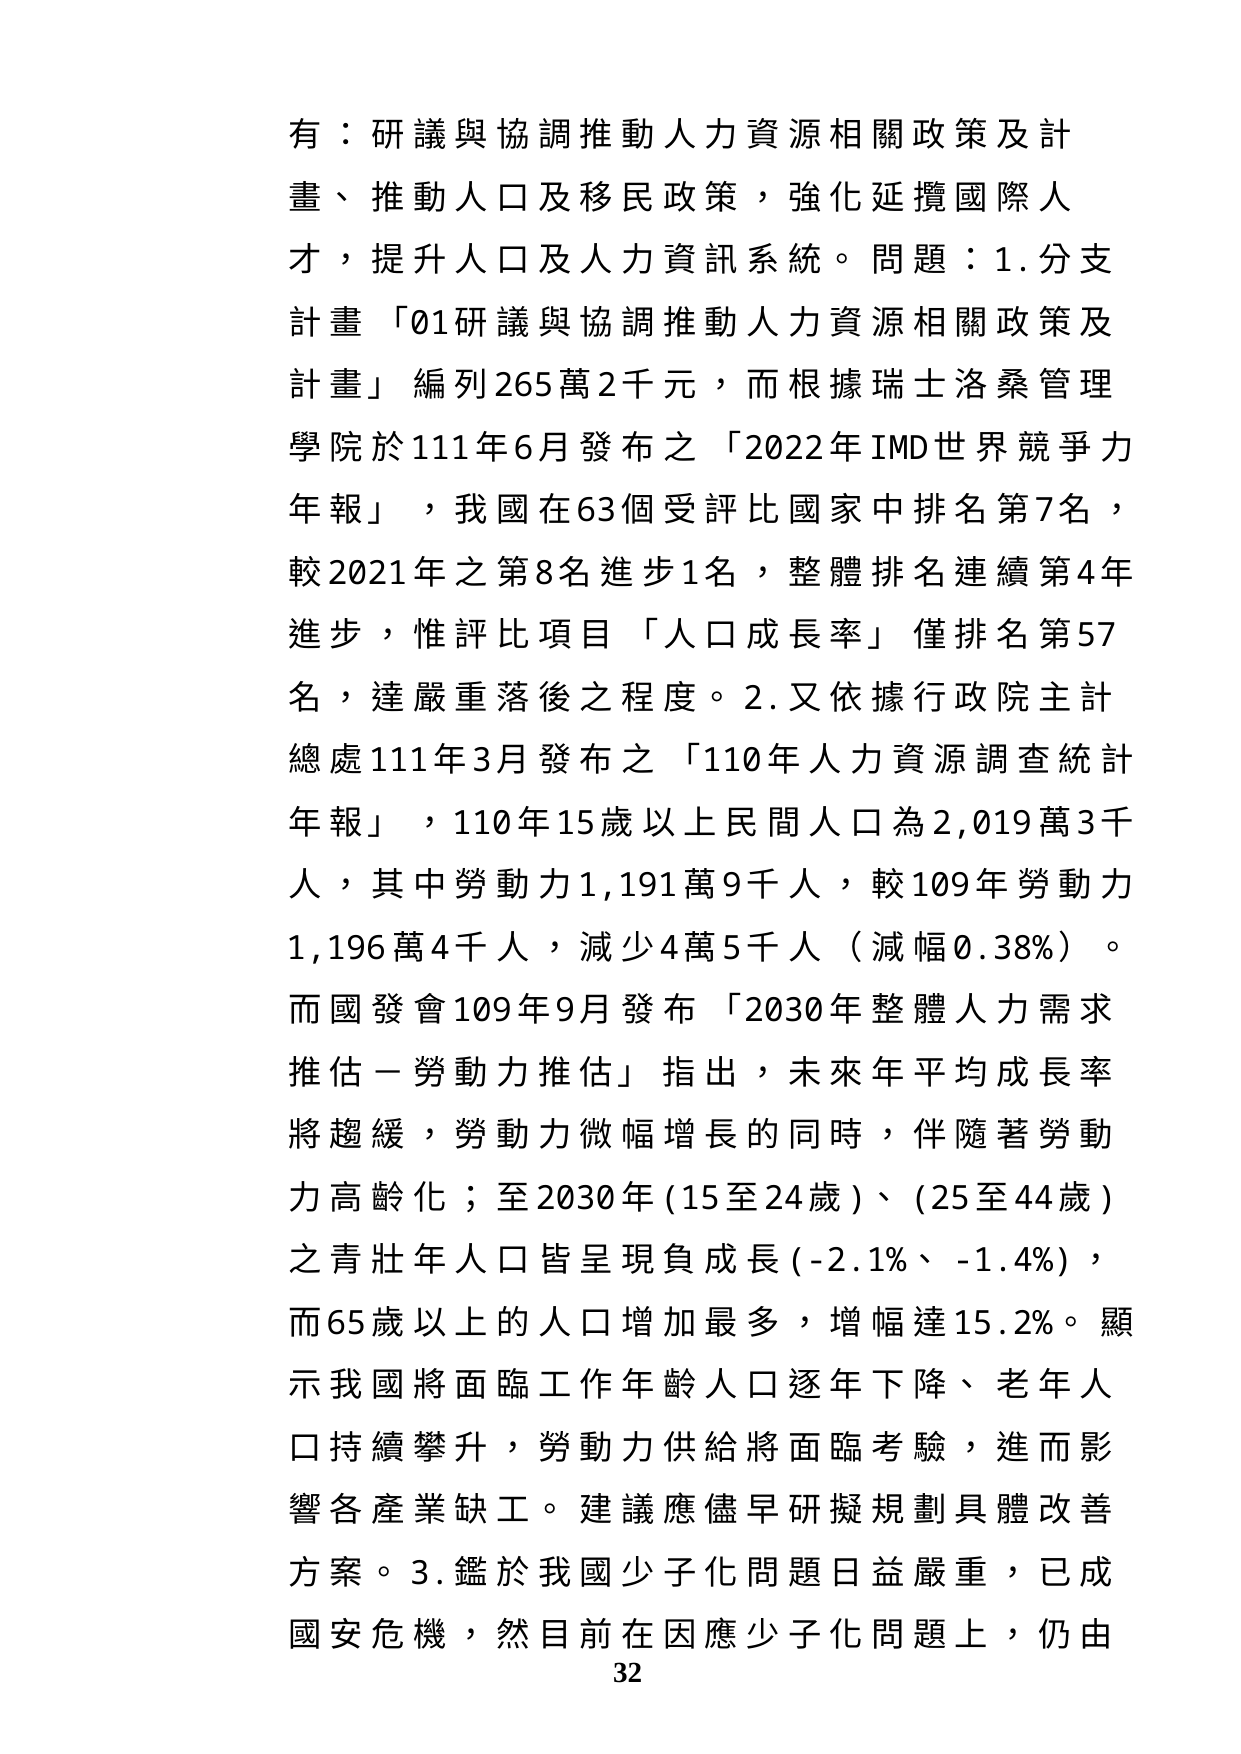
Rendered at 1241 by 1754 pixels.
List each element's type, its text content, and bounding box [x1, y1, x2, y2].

text 有：研議與協調推動人力資源相關政策及計畫、推動人口及移民政策，強化延攬國際人才，提升人口及人力資訊系統。問題：1.分支計畫「01研議與協調推動人力資源相關政策及計畫」編列265萬2千元，而根據瑞士洛桑管理學院於111年6月發布之「2022年IMD世界競爭力年報」，我國在63個受評比國家中排名第7名，較2021年之第8名進步1名，整體排名連續第4年進步，惟評比項目「人口成長率」僅排名第57名，達嚴重落後之程度。2.又依據行政院主計總處111年3月發布之「110年人力資源調查統計年報」，110年15歲以上民間人口為2,019萬3千人，其中勞動力1,191萬9千人，較109年勞動力1,196萬4千人，減少4萬5千人（減幅0.38%）。而國發會109年9月發布「2030年整體人力需求推估－勞動力推估」指出，未來年平均成長率將趨緩，勞動力微幅增長的同時，伴隨著勞動力高齡化；至2030年(15至24歲)、(25至44歲)之青壯年人口皆呈現負成長(-2.1%、-1.4%)，而65歲以上的人口增加最多，增幅達15.2%。顯示我國將面臨工作年齡人口逐年下降、老年人口持續攀升，勞動力供給將面臨考驗，進而影響各產業缺工。建議應儘早研擬規劃具體改善方案。3.鑑於我國少子化問題日益嚴重，已成國安危機，然目前在因應少子化問題上，仍由 [141, 91, 1148, 1653]
